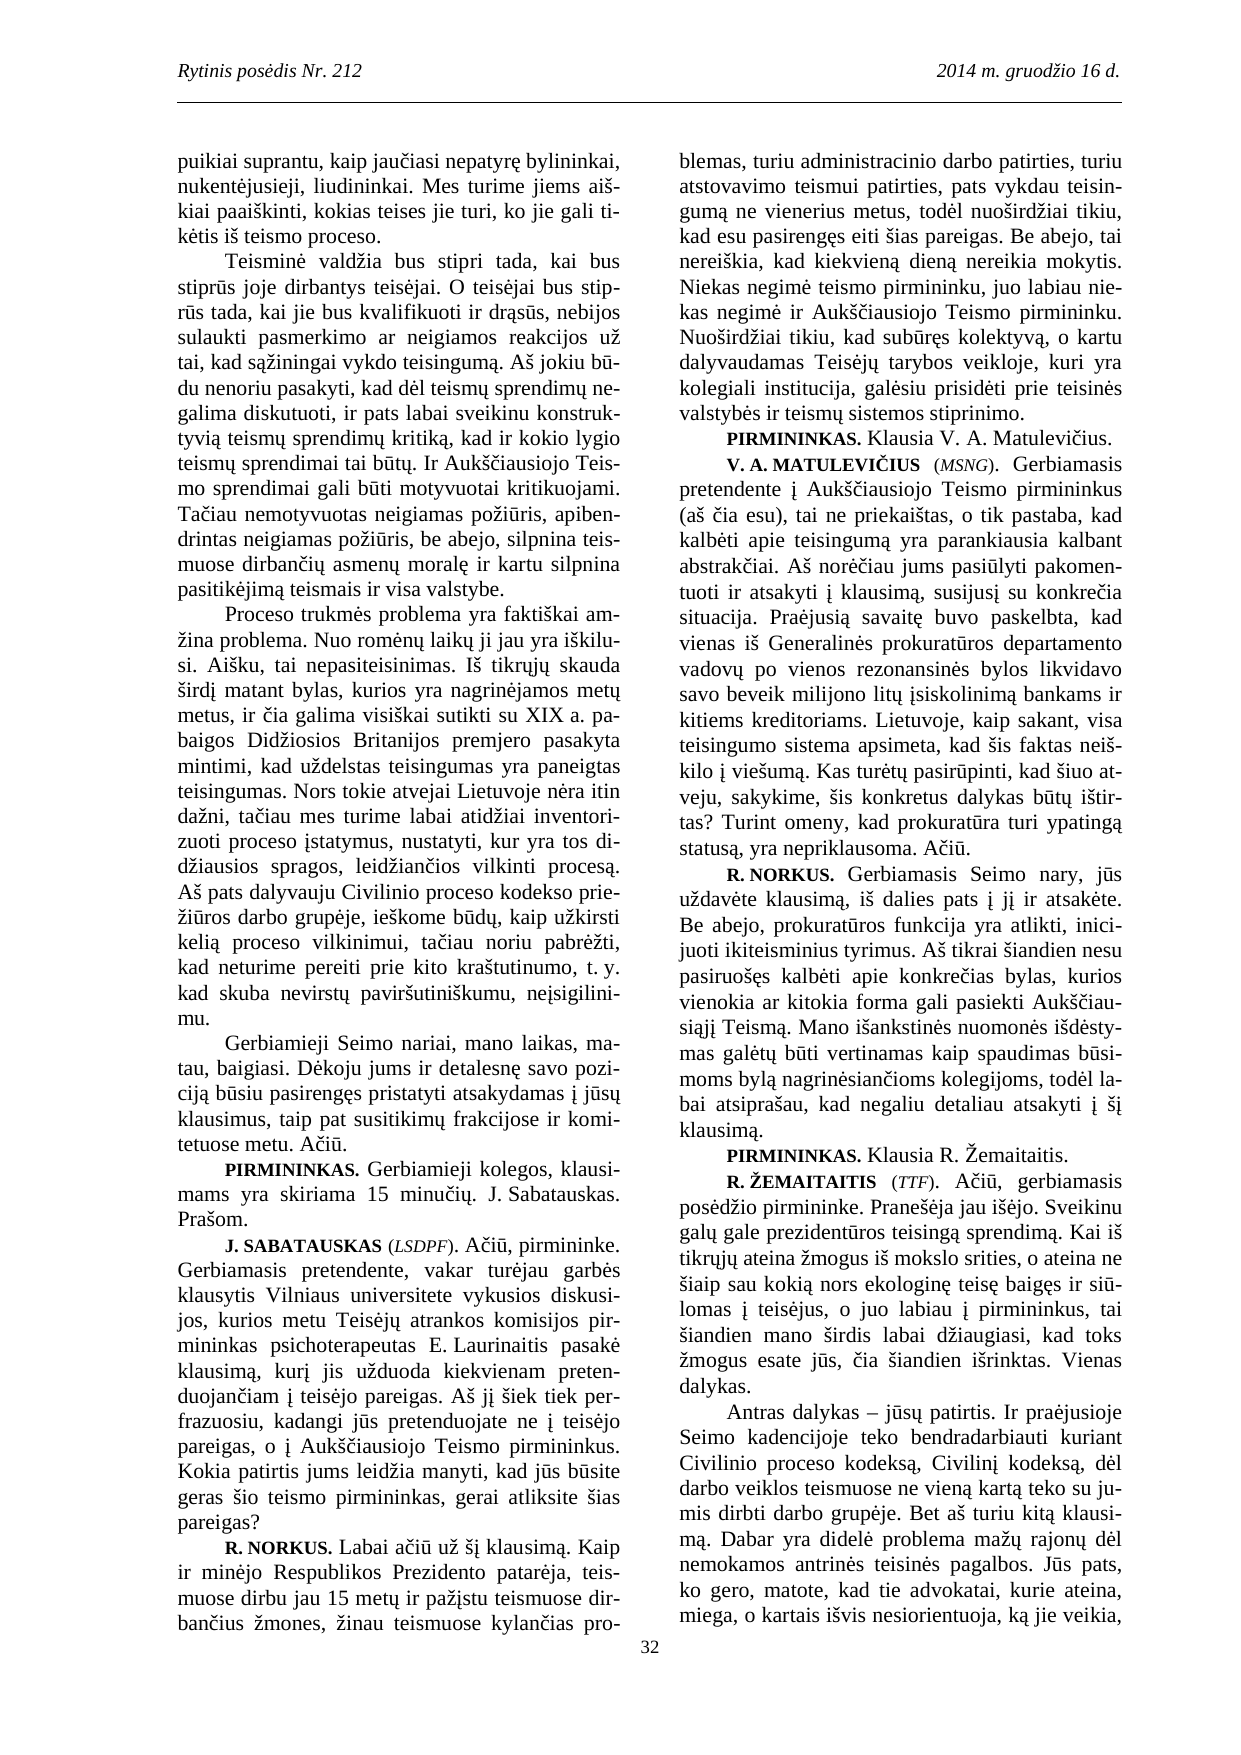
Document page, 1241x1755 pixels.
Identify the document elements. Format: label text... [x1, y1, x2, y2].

text pui­kiai su­pran­tu, kaip jau­čia­si ne­pa­ty­rę by­li­nin­kai, nu­ken­tė­ju­sie­ji, liu­di­nin­kai. Mes tu­ri­me jiems aiš­kiai pa­aiš­kin­ti, ko­kias tei­ses jie tu­ri, ko jie ga­li ti­kė­tis iš teis­mo pro­ce­so. [177, 148, 620, 248]
text Ant­ras da­ly­kas – jū­sų pa­tir­tis. Ir pra­ėju­sio­je Sei­mo ka­den­ci­jo­je te­ko ben­dra­dar­biau­ti ku­riant Ci­vi­li­nio pro­ce­so ko­dek­są, Ci­vi­li­nį ko­dek­są, dėl dar­bo veik­los teis­muo­se ne vie­ną kar­tą te­ko su ju­mis dirb­ti dar­bo gru­pė­je. Bet aš tu­riu ki­tą klau­si­mą. Da­bar yra di­de­lė pro­ble­ma ma­žų ra­jo­nų dėl ne­mo­ka­mos ant­ri­nės tei­si­nės pa­gal­bos. Jūs pats, ko ge­ro, ma­to­te, kad tie ad­vo­ka­tai, ku­rie at­ei­na, mie­ga, o kar­tais iš­vis ne­sio­rien­tuo­ja, ką jie vei­kia, [679, 1399, 1122, 1627]
text Ger­bia­mie­ji Sei­mo na­riai, ma­no lai­kas, ma­tau, bai­gia­si. Dė­ko­ju jums ir de­ta­les­nę sa­vo po­zi­ci­ją bū­siu pa­si­ren­gęs pri­sta­ty­ti at­sa­ky­da­mas į jū­sų klau­si­mus, taip pat su­si­ti­ki­mų frak­ci­jo­se ir ko­mi­te­tuo­se me­tu. Ačiū. [177, 1030, 620, 1156]
text J. SABATAUSKAS (LSDPF). Ačiū, pir­mi­nin­ke. Ger­bia­ma­sis pre­ten­den­te, va­kar tu­rė­jau gar­bės klau­sy­tis Vil­niaus uni­ver­si­te­te vy­ku­sios dis­ku­si­jos, ku­rios me­tu Tei­sė­jų at­ran­kos ko­mi­si­jos pir­minin­kas psi­cho­te­ra­peu­tas E. Lau­ri­nai­tis pa­sa­kė klau­si­mą, ku­rį jis už­duo­da kiek­vie­nam pre­ten­duojan­čiam į tei­sė­jo pa­rei­gas. Aš jį šiek tiek per­frazuo­siu, ka­dan­gi jūs pre­ten­duo­ja­te ne į tei­sė­jo pa­rei­gas, o į Aukš­čiau­sio­jo Teis­mo pir­mi­nin­kus. Ko­kia pa­tir­tis jums lei­džia ma­ny­ti, kad jūs bū­si­te ge­ras šio teis­mo pir­mi­nin­kas, ge­rai at­lik­si­te šias pa­rei­gas? [177, 1232, 620, 1534]
text Pro­ce­so truk­mės pro­ble­ma yra fak­tiš­kai am­ži­na pro­ble­ma. Nuo ro­mė­nų lai­kų ji jau yra iš­ki­lu­si. Aiš­ku, tai ne­pa­si­tei­si­ni­mas. Iš tik­rų­jų skau­da šir­dį ma­tant by­las, ku­rios yra nag­ri­nė­ja­mos me­tų me­tus, ir čia ga­li­ma vi­siš­kai su­tik­ti su XIX a. pa­bai­gos Di­džio­sios Bri­ta­ni­jos prem­je­ro pa­sa­ky­ta min­ti­mi, kad už­dels­tas tei­sin­gu­mas yra pa­neig­tas tei­sin­gu­mas. Nors to­kie at­ve­jai Lie­tu­vo­je nė­ra itin daž­ni, ta­čiau mes tu­ri­me la­bai ati­džiai in­ven­to­ri­zuo­ti pro­ce­so įsta­ty­mus, nu­sta­ty­ti, kur yra tos di­džiau­sios spra­gos, lei­džian­čios vil­kin­ti pro­ce­są. Aš pats da­ly­vau­ju Ci­vi­li­nio pro­ce­so ko­dek­so prie­žiū­ros dar­bo gru­pė­je, ieš­ko­me bū­dų, kaip už­kirs­ti ke­lią pro­ce­so vil­ki­ni­mui, ta­čiau no­riu pa­brėž­ti, kad ne­tu­ri­me per­ei­ti prie ki­to kraš­tu­ti­nu­mo, t. y. kad sku­ba ne­virs­tų pa­vir­šu­ti­niš­ku­mu, ne­įsi­gi­li­ni­mu. [177, 601, 620, 1030]
text R. NORKUS. Ger­bia­ma­sis Sei­mo na­ry, jūs už­da­vė­te klau­si­mą, iš da­lies pats į jį ir at­sa­kė­te. Be abe­jo, pro­ku­ra­tū­ros funk­ci­ja yra at­lik­ti, ini­ci­juo­ti iki­teis­mi­nius ty­ri­mus. Aš tik­rai šian­dien ne­su pa­si­ruo­šęs kal­bė­ti apie kon­kre­čias by­las, ku­rios vie­no­kia ar ki­to­kia for­ma ga­li pa­siek­ti Aukš­čiau­si­ą­jį Teis­mą. Ma­no iš­anks­ti­nės nuo­mo­nės iš­dės­ty­mas ga­lė­tų bū­ti ver­ti­na­mas kaip spau­di­mas bū­si­moms by­lą nag­ri­nė­sian­čioms ko­le­gi­joms, to­dėl la­bai at­si­pra­šau, kad ne­ga­liu de­ta­liau at­sa­ky­ti į šį klau­si­mą. [679, 861, 1122, 1142]
text R. ŽEMAITAITIS (TTF). Ačiū, ger­bia­ma­sis po­sė­džio pir­mi­nin­ke. Pra­ne­šė­ja jau iš­ėjo. Svei­ki­nu ga­lų ga­le pre­zi­den­tū­ros tei­sin­gą spren­di­mą. Kai iš tik­rų­jų at­ei­na žmo­gus iš moks­lo sri­ties, o at­ei­na ne šiaip sau ko­kią nors eko­lo­gi­nę tei­sę bai­gęs ir siū­lo­mas į tei­sė­jus, o juo la­biau į pir­mi­nin­kus, tai šian­dien ma­no šir­dis la­bai džiau­gia­si, kad toks žmo­gus esa­te jūs, čia šian­dien iš­rink­tas. Vie­nas da­ly­kas. [679, 1168, 1122, 1399]
text ble­mas, tu­riu ad­mi­nist­ra­ci­nio dar­bo pa­tir­ties, tu­riu at­sto­va­vi­mo teis­mui pa­tir­ties, pats vyk­dau tei­sin­gu­mą ne vie­ne­rius me­tus, to­dėl nuo­šir­džiai ti­kiu, kad esu pa­si­ren­gęs ei­ti šias pa­rei­gas. Be abe­jo, tai ne­reiš­kia, kad kiek­vie­ną die­ną ne­rei­kia mo­ky­tis. Nie­kas ne­gi­mė teis­mo pir­mi­nin­ku, juo la­biau nie­kas ne­gi­mė ir Aukš­čiau­sio­jo Teis­mo pir­mi­nin­ku. Nuo­šir­džiai ti­kiu, kad su­bū­ręs ko­lek­ty­vą, o kar­tu da­ly­vau­da­mas Tei­sė­jų ta­ry­bos veik­lo­je, ku­ri yra ko­le­gia­li ins­ti­tu­ci­ja, ga­lė­siu pri­si­dė­ti prie tei­si­nės vals­ty­bės ir teis­mų sis­te­mos stip­ri­ni­mo. [679, 148, 1122, 425]
text PIRMININKAS. Klau­sia V. A. Ma­tu­le­vi­čius. [679, 425, 1122, 451]
text PIRMININKAS. Klau­sia R. Že­mai­tai­tis. [679, 1142, 1122, 1168]
text Teis­mi­nė val­džia bus stip­ri ta­da, kai bus stip­rūs jo­je dir­ban­tys tei­sė­jai. O tei­sė­jai bus stip­rūs ta­da, kai jie bus kva­li­fi­kuo­ti ir drą­sūs, ne­bi­jos su­lauk­ti pa­smer­ki­mo ar nei­gia­mos re­ak­ci­jos už tai, kad są­ži­nin­gai vyk­do tei­sin­gu­mą. Aš jo­kiu bū­du ne­no­riu pa­sa­ky­ti, kad dėl teis­mų spren­di­mų ne­ga­li­ma dis­ku­tuo­ti, ir pats la­bai svei­ki­nu kon­struk­ty­vią teis­mų spren­di­mų kri­ti­ką, kad ir ko­kio ly­gio teis­mų spren­di­mai tai bū­tų. Ir Aukš­čiau­sio­jo Teis­mo spren­di­mai ga­li bū­ti mo­ty­vuo­tai kri­ti­kuo­ja­mi. Ta­čiau ne­mo­ty­vuo­tas nei­gia­mas po­žiū­ris, api­ben­drin­tas nei­gia­mas po­žiū­ris, be abe­jo, sil­pni­na teis­muo­se dir­ban­čių as­me­nų mo­ra­lę ir kar­tu sil­pni­na pa­si­ti­kė­ji­mą teis­mais ir vi­sa vals­ty­be. [177, 248, 620, 601]
text PIRMININKAS. Ger­bia­mie­ji ko­le­gos, klau­si­mams yra ski­ria­ma 15 mi­nu­čių. J. Sa­ba­taus­kas. Pra­šom. [177, 1156, 620, 1232]
text V. A. MATULEVIČIUS (MSNG). Ger­bia­ma­sis pre­ten­den­te į Aukš­čiau­sio­jo Teis­mo pir­mi­nin­kus (aš čia esu), tai ne prie­kaiš­tas, o tik pa­sta­ba, kad kal­bė­ti apie tei­sin­gu­mą yra pa­ran­kiau­sia kal­bant abst­rak­čiai. Aš no­rė­čiau jums pa­siū­ly­ti pa­ko­men­tuo­ti ir at­sa­ky­ti į klau­si­mą, su­si­ju­sį su kon­kre­čia si­tu­a­ci­ja. Pra­ėju­sią sa­vai­tę bu­vo pa­skelb­ta, kad vie­nas iš Ge­ne­ra­li­nės pro­ku­ra­tū­ros de­par­ta­men­to va­do­vų po vie­nos re­zo­nan­si­nės by­los lik­vi­da­vo sa­vo be­veik mi­li­jo­no li­tų įsi­sko­li­ni­mą ban­kams ir ki­tiems kre­di­to­riams. Lie­tu­vo­je, kaip sa­kant, vi­sa tei­sin­gu­mo sis­te­ma ap­si­me­ta, kad šis fak­tas ne­iš­ki­lo į vie­šu­mą. Kas tu­rė­tų pa­si­rū­pin­ti, kad šiuo at­ve­ju, sa­ky­ki­me, šis kon­kre­tus da­ly­kas bū­tų iš­tir­tas? Tu­rint ome­ny, kad pro­ku­ra­tū­ra tu­ri ypa­tin­gą sta­tu­są, yra ne­pri­klau­so­ma. Ačiū. [679, 451, 1122, 861]
text R. NORKUS. La­bai ačiū už šį klau­si­mą. Kaip ir mi­nė­jo Res­pub­li­kos Pre­zi­den­to pa­ta­rė­ja, teis­muo­se dir­bu jau 15 me­tų ir pa­žįs­tu teis­muo­se dir­ban­čius žmo­nes, ži­nau teis­muo­se ky­lan­čias pro­ [177, 1534, 620, 1635]
